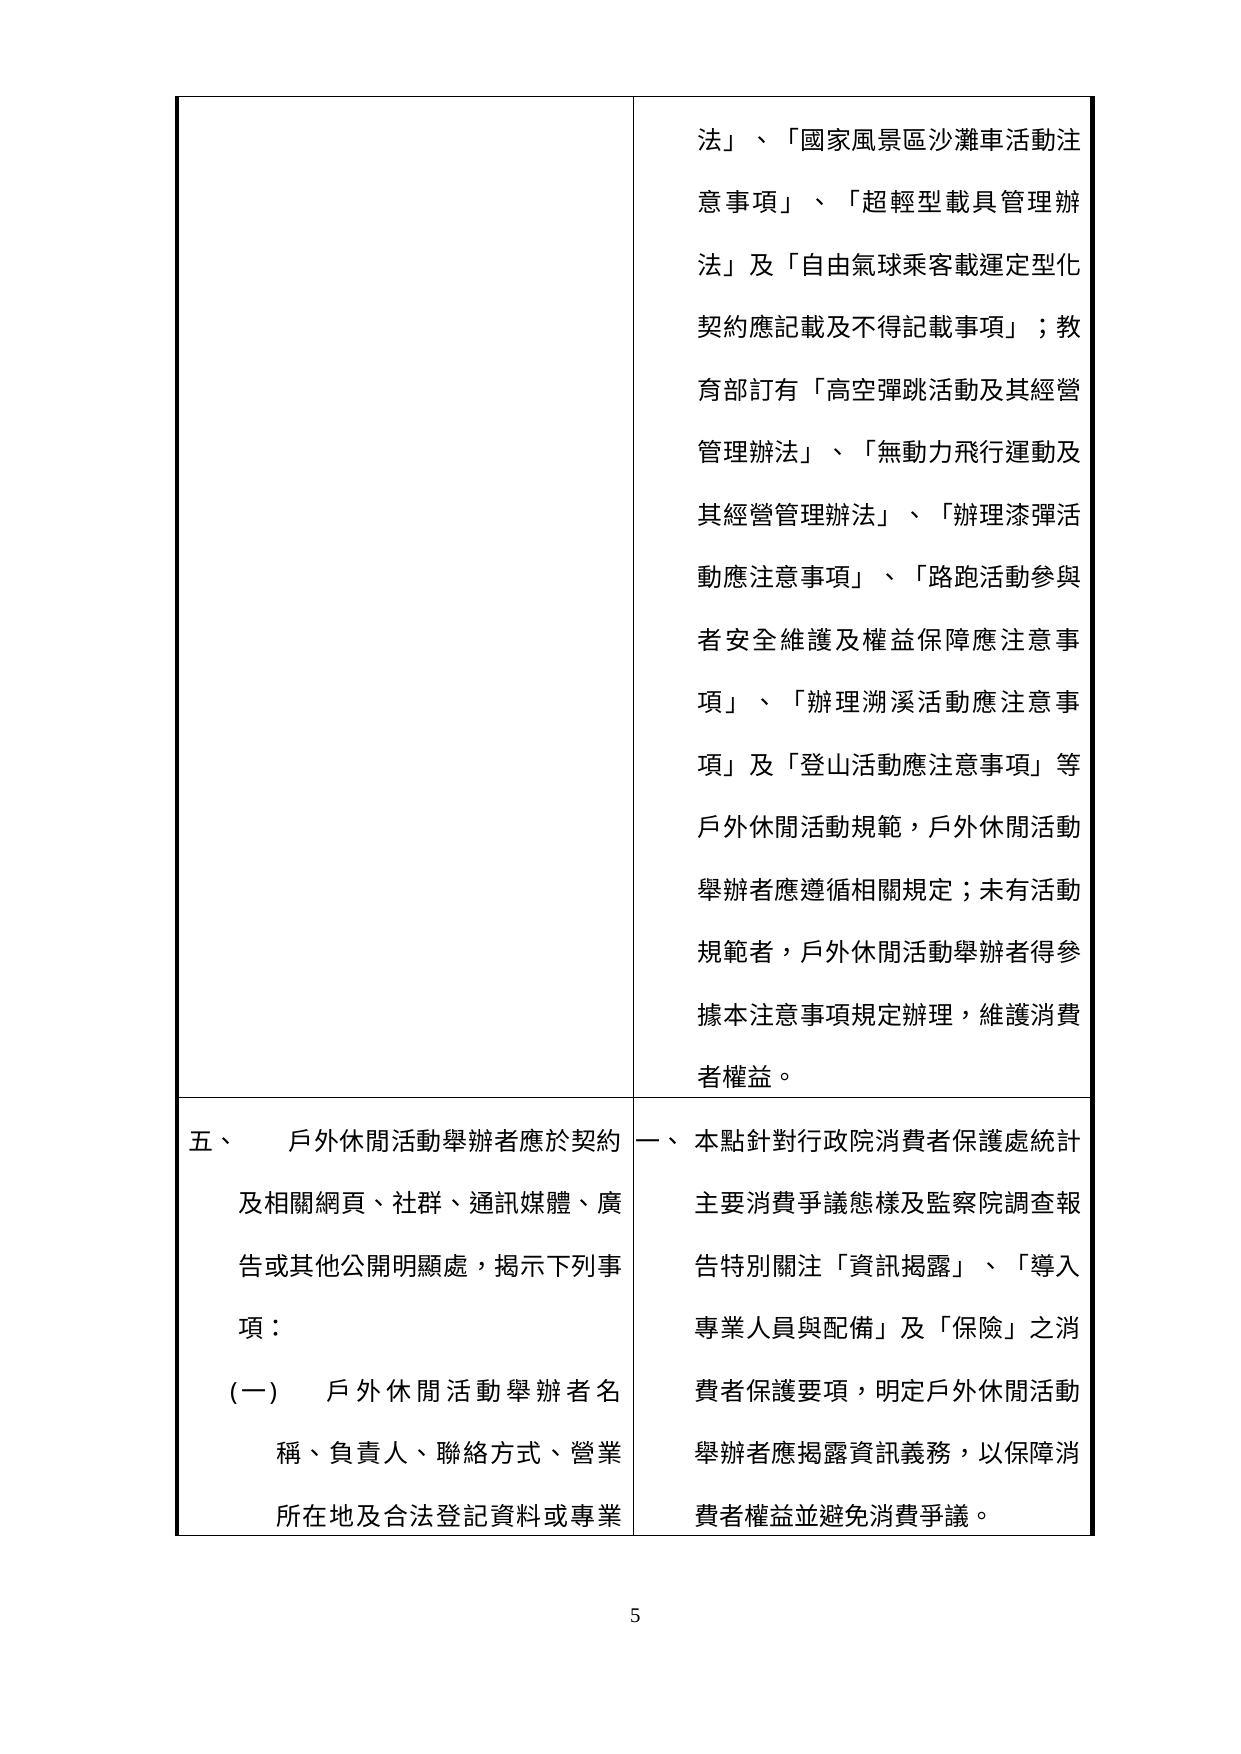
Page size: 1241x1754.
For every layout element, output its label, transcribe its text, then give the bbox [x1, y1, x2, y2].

table_cell [179, 97, 633, 1097]
table_cell 法」、「國家風景區沙灘車活動注意事項」、「超輕型載具管理辦法」及「自由氣球乘客載運定型化契約應記載及不得記載事項」；教育部訂有「高空彈跳活動及其經營管理辦法」、「無動力飛行運動及其經營管理辦法」、「辦理漆彈活動應注意事項」、「路跑活動參與者安全維護及權益保障應注意事項」、「辦理溯溪活動應注意事項」及「登山活動應注意事項」等戶外休閒活動規範，戶外休閒活動舉辦者應遵循相關規定；未有活動規範者，戶外休閒活動舉辦者得參據本注意事項規定辦理，維護消費者權益。 [634, 97, 1090, 1097]
table_cell 戶外休閒活動舉辦者應於契約及相關網頁、社群、通訊媒體、廣告或其他公開明顯處，揭示下列事項： 戶外休閒活動舉辦者名稱、負責人、聯絡方式、營業所在地及合法登記資料或專業人員相關證明文件。 活動項目、內容、時間及地點。 費用總金額與其包含項目、收費方式及退費機制。 專業人員及活動配備。 風險告知。 相關保險事宜。 消費爭議處理機制。 [179, 1098, 633, 1535]
table_cell 本點針對行政院消費者保護處統計主要消費爭議態樣及監察院調查報告特別關注「資訊揭露」、「導入專業人員與配備」及「保險」之消費者保護要項，明定戶外休閒活動舉辦者應揭露資訊義務，以保障消費者權益並避免消費爭議。 各種戶外休閒活動之種類、性質不同，活動專業人員因而有不同資格規定，如山域嚮導、領有高空彈跳專業證書人員等，其資格將由個別活動主管機關逕為細部規範，另倘個別活動除了專業人員外，配有輔助人員時，宜一併揭示之。 [634, 1098, 1090, 1535]
